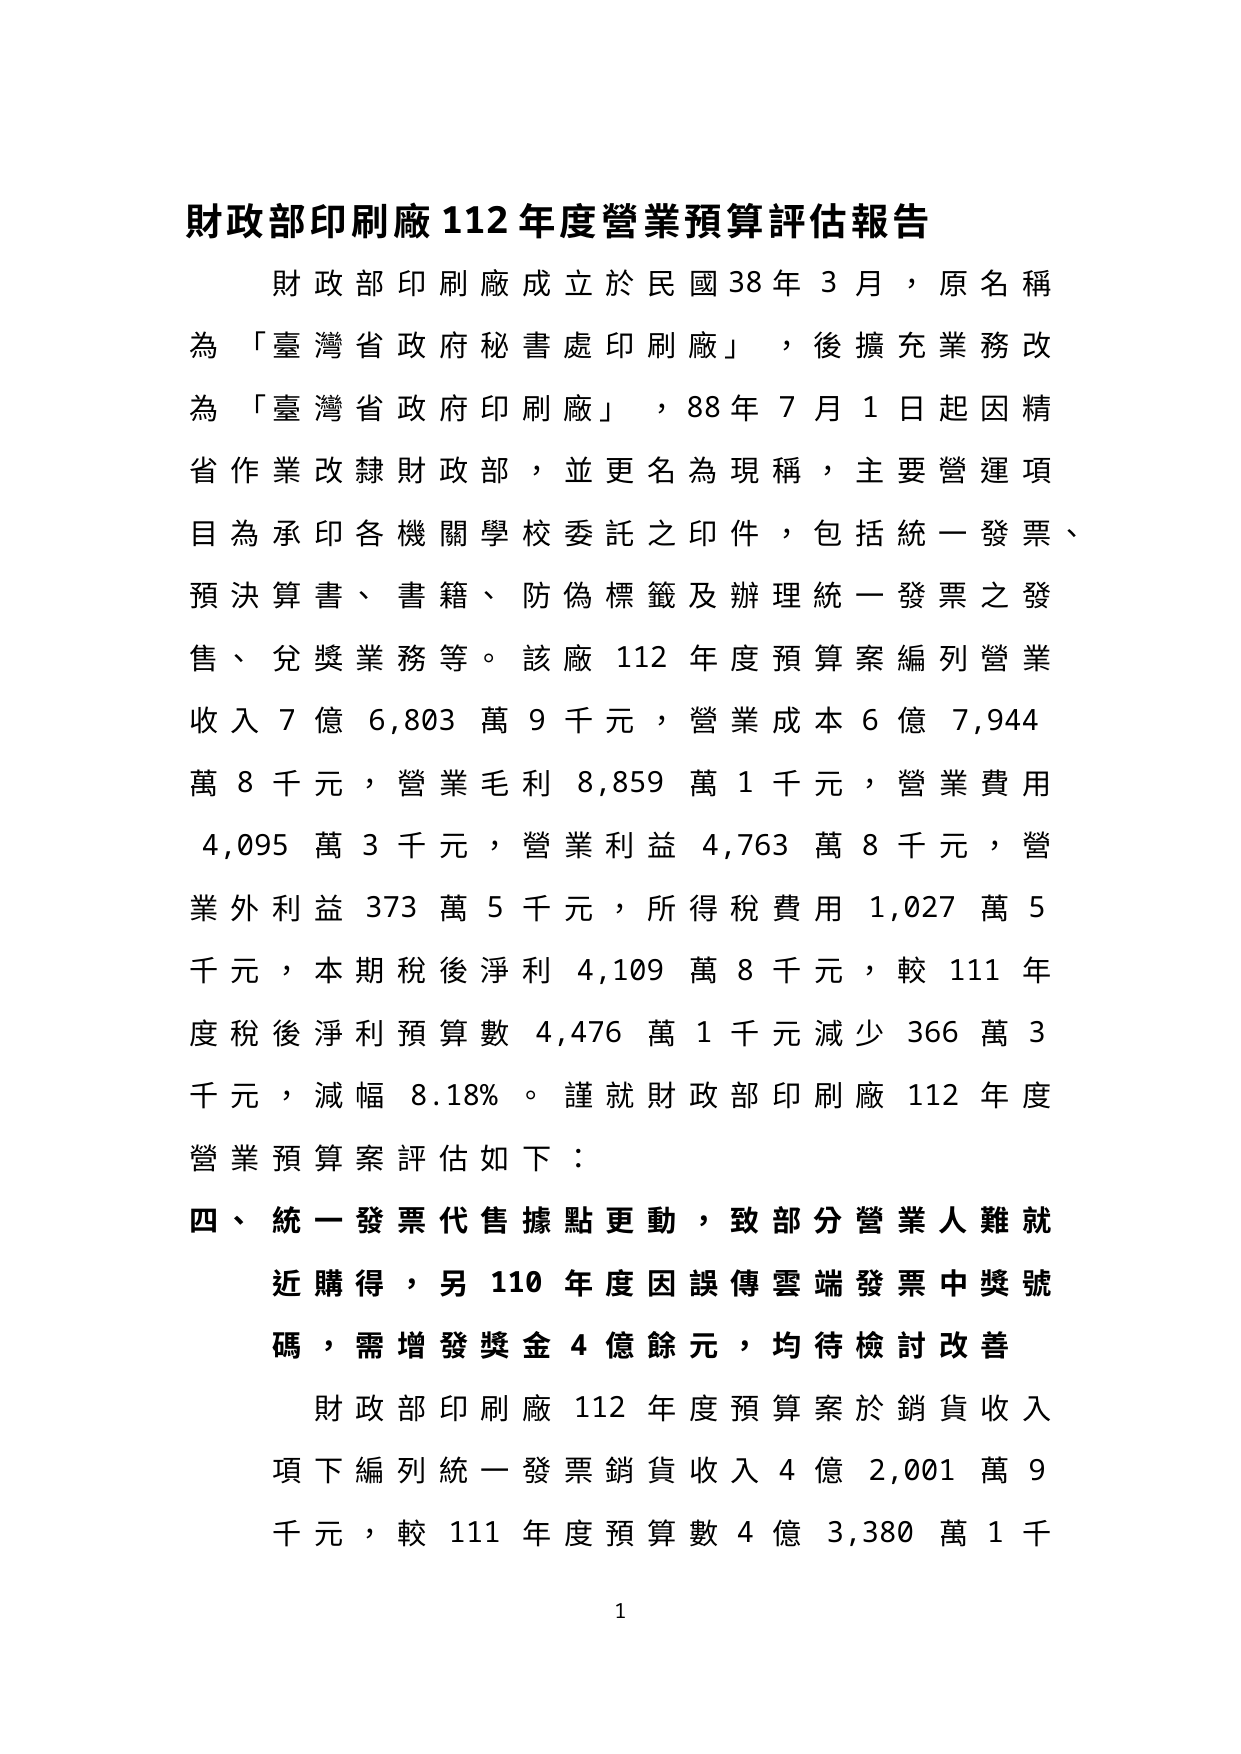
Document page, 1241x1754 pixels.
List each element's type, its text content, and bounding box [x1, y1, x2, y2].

text 四、統一發票代售據點更動，致部分營業人難就近購得，另110年度因誤傳雲端發票中獎號碼，需增發獎金4億餘元，均待檢討改善 [183, 1177, 1058, 1365]
text 財政部印刷廠成立於民國38年3月，原名稱為「臺灣省政府秘書處印刷廠」，後擴充業務改為「臺灣省政府印刷廠」，88年7月1日起因精省作業改隸財政部，並更名為現稱，主要營運項目為承印各機關學校委託之印件，包括統一發票、預決算書、書籍、防偽標籤及辦理統一發票之發售、兌獎業務等。該廠112年度預算案編列營業收入7億6,803萬9千元，營業成本6億7,944萬8千元，營業毛利8,859萬1千元，營業費用4,095萬3千元，營業利益4,763萬8千元，營業外利益373萬5千元，所得稅費用1,027萬5千元，本期稅後淨利4,109萬8千元，較111年度稅後淨利預算數4,476萬1千元減少366萬3千元，減幅8.18%。謹就財政部印刷廠112年度營業預算案評估如下： [183, 240, 1058, 1177]
text 財政部印刷廠112年度營業預算評估報告 [183, 177, 1058, 240]
text 財政部印刷廠112年度預算案於銷貨收入項下編列統一發票銷貨收入4億2,001萬9千元，較111年度預算數4億3,380萬1千 [242, 1365, 1058, 1552]
